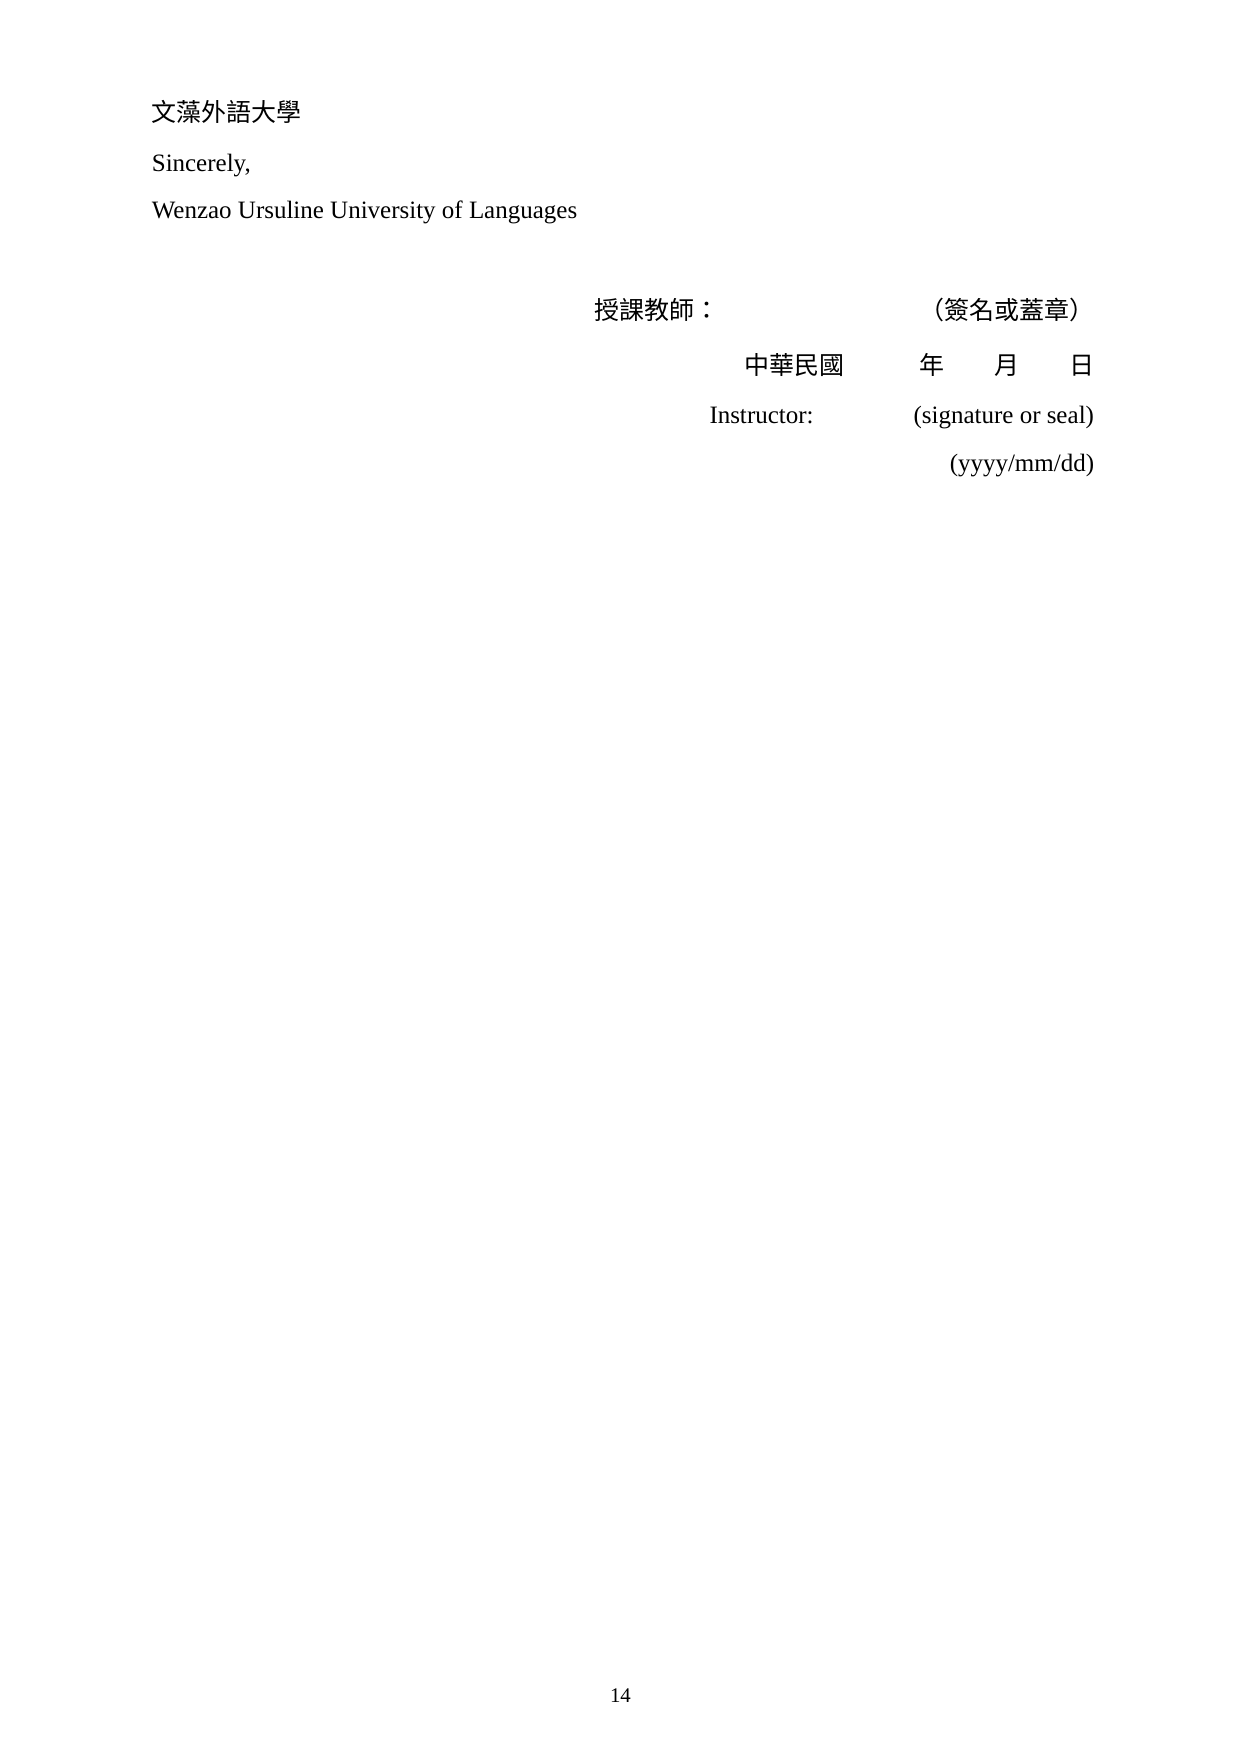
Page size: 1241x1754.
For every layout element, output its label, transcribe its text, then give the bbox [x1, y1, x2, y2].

text (yyyy/mm/dd) [75, 448, 1094, 476]
text Wenzao Ursuline University of Languages [152, 195, 1165, 224]
text Instructor: (signature or seal) [75, 400, 1094, 429]
text Sincerely, [152, 148, 1165, 176]
text 授課教師： （簽名或蓋章） [75, 290, 1094, 326]
text 文藻外語大學 [152, 93, 1165, 129]
text 中華民國 年 月 日 [75, 345, 1094, 381]
